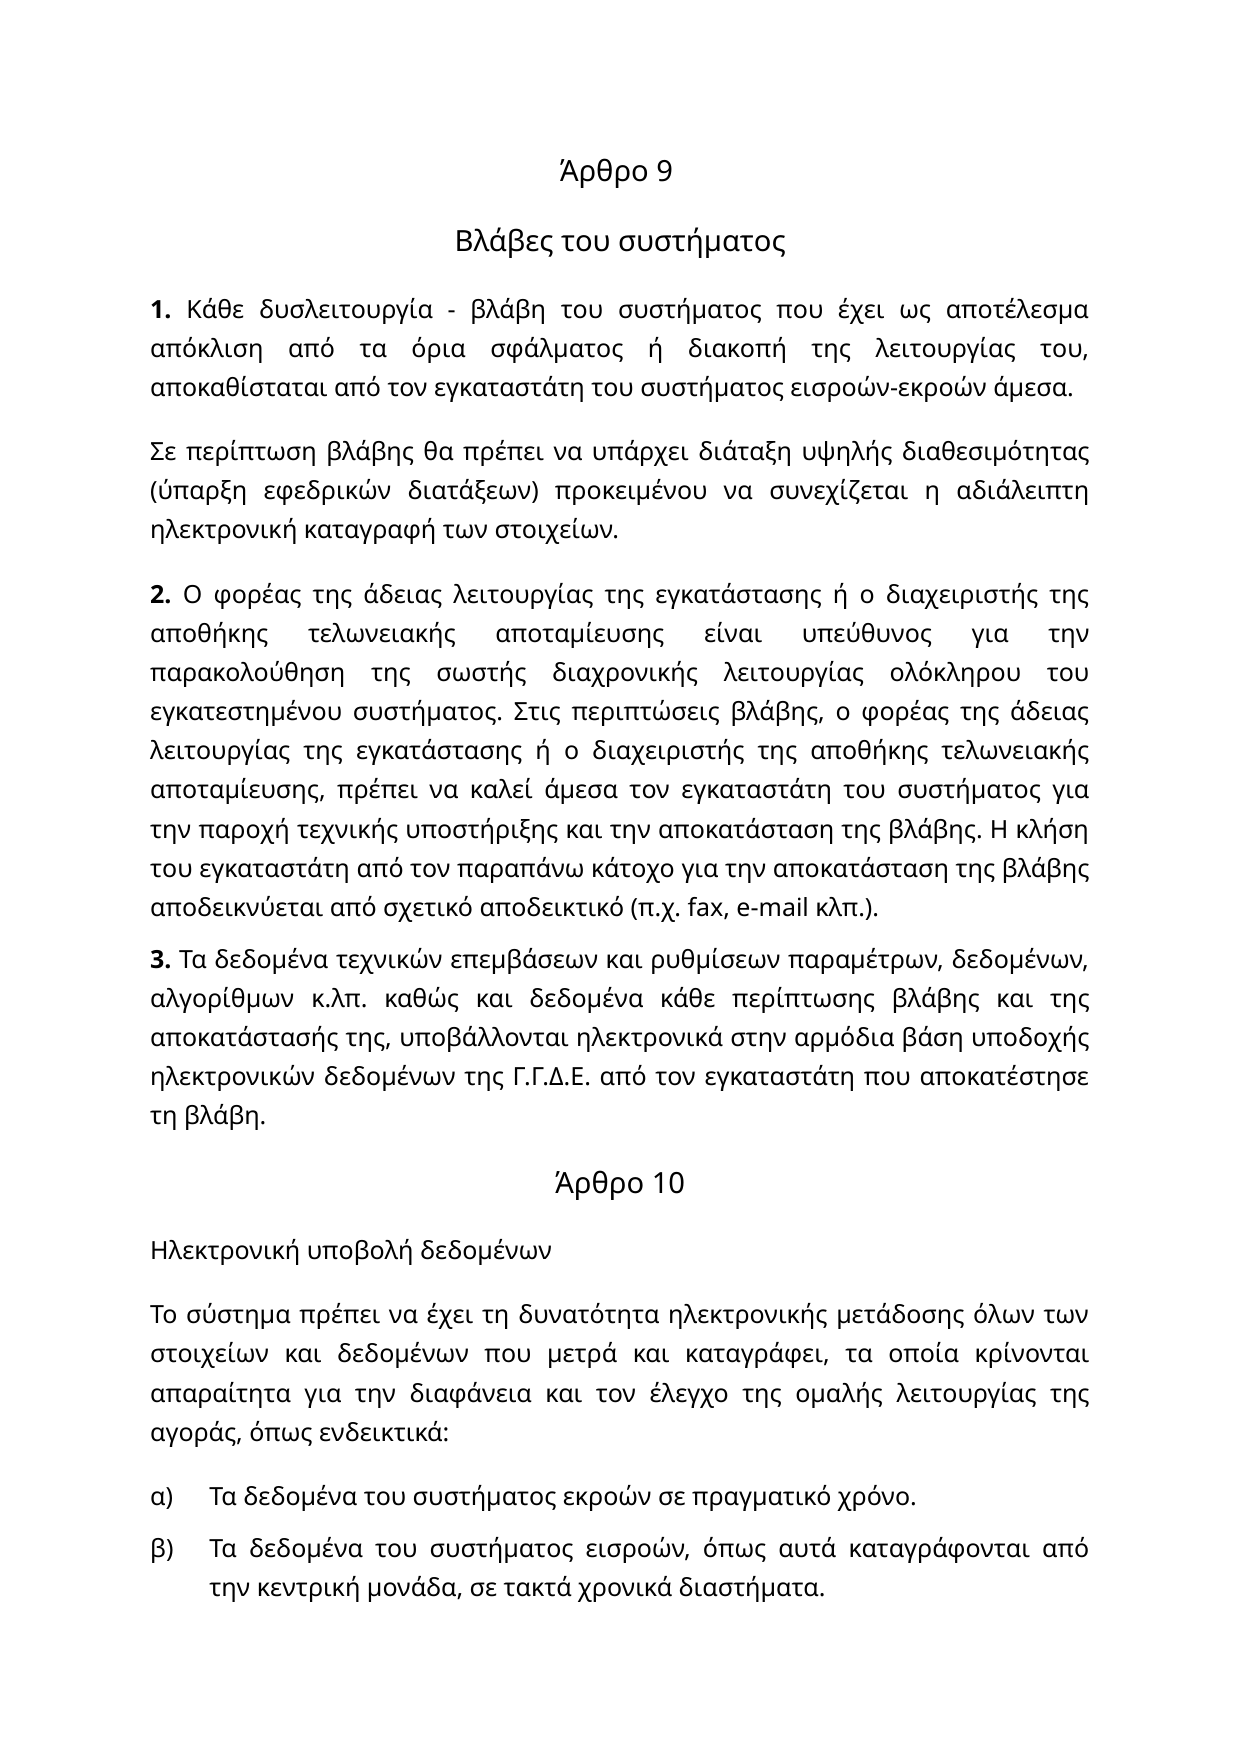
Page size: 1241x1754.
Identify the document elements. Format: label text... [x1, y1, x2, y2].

subtitle Άρθρο 9 [150, 150, 1090, 190]
text Το σύστημα πρέπει να έχει τη δυνατότητα ηλεκτρονικής μετάδοσης όλων των στοιχείων και δεδομένων που μετρά και καταγράφει, τα οποία κρίνονται απαραίτητα για την διαφάνεια και τον έλεγχο της ομαλής λειτουργίας της αγοράς, όπως ενδεικτικά: [150, 1297, 1090, 1448]
subtitle Βλάβες του συστήματος [150, 221, 1090, 260]
text 3. Τα δεδομένα τεχνικών επεμβάσεων και ρυθμίσεων παραμέτρων, δεδομένων, αλγορίθμων κ.λπ. καθώς και δεδομένα κάθε περίπτωσης βλάβης και της αποκατάστασής της, υποβάλλονται ηλεκτρονικά στην αρμόδια βάση υποδοχής ηλεκτρονικών δεδομένων της Γ.Γ.Δ.Ε. από τον εγκαταστάτη που αποκατέστησε τη βλάβη. [150, 941, 1090, 1132]
list β) Τα δεδομένα του συστήματος εισροών, όπως αυτά καταγράφονται από την κεντρική μονάδα, σε τακτά χρονικά διαστήματα. [150, 1530, 1090, 1603]
text Σε περίπτωση βλάβης θα πρέπει να υπάρχει διάταξη υψηλής διαθεσιμότητας (ύπαρξη εφεδρικών διατάξεων) προκειμένου να συνεχίζεται η αδιάλειπτη ηλεκτρονική καταγραφή των στοιχείων. [150, 434, 1090, 546]
text 1. Κάθε δυσλειτουργία - βλάβη του συστήματος που έχει ως αποτέλεσμα απόκλιση από τα όρια σφάλματος ή διακοπή της λειτουργίας του, αποκαθίσταται από τον εγκαταστάτη του συστήματος εισροών-εκροών άμεσα. [150, 291, 1090, 404]
list α) Τα δεδομένα του συστήματος εκροών σε πραγματικό χρόνο. [150, 1478, 1090, 1513]
text Ηλεκτρονική υποβολή δεδομένων [150, 1233, 1090, 1267]
subtitle Άρθρο 10 [150, 1162, 1090, 1202]
text 2. Ο φορέας της άδειας λειτουργίας της εγκατάστασης ή ο διαχειριστής της αποθήκης τελωνειακής αποταμίευσης είναι υπεύθυνος για την παρακολούθηση της σωστής διαχρονικής λειτουργίας ολόκληρου του εγκατεστημένου συστήματος. Στις περιπτώσεις βλάβης, ο φορέας της άδειας λειτουργίας της εγκατάστασης ή ο διαχειριστής της αποθήκης τελωνειακής αποταμίευσης, πρέπει να καλεί άμεσα τον εγκαταστάτη του συστήματος για την παροχή τεχνικής υποστήριξης και την αποκατάσταση της βλάβης. Η κλήση του εγκαταστάτη από τον παραπάνω κάτοχο για την αποκατάσταση της βλάβης αποδεικνύεται από σχετικό αποδεικτικό (π.χ. fax, e-mail κλπ.). [150, 576, 1090, 924]
